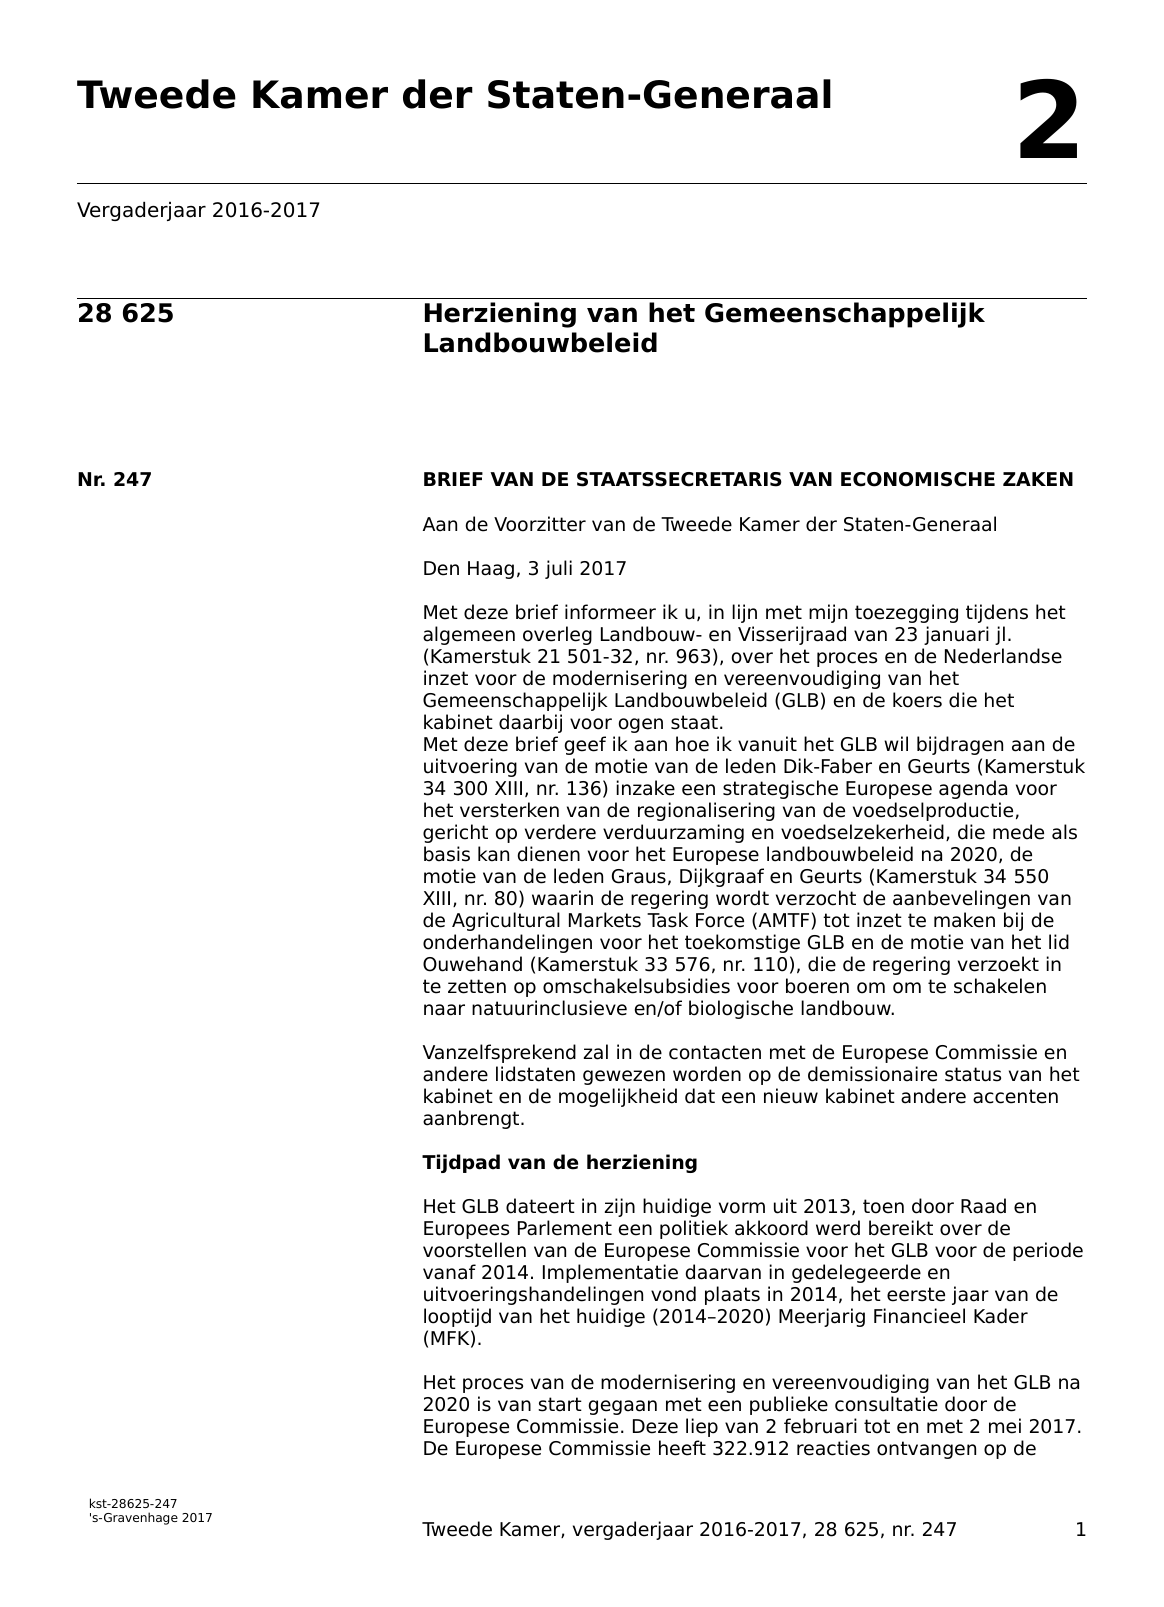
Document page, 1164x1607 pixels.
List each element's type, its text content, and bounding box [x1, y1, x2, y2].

text kst-28625-247 [88, 1497, 323, 1511]
text Met deze brief informeer ik u, in lijn met mijn toezegging tijdens het algemeen overleg Landbouw- en Visserijraad van 23 januari jl. (Kamerstuk 21 501-32, nr. 963), over het proces en de Nederlandse inzet voor de modernisering en vereenvoudiging van het Gemeenschappelijk Landbouwbeleid (GLB) en de koers die het kabinet daarbij voor ogen staat. [422, 602, 1087, 734]
text Aan de Voorzitter van de Tweede Kamer der Staten-Generaal [422, 513, 1087, 536]
text Het proces van de modernisering en vereenvoudiging van het GLB na 2020 is van start gegaan met een publieke consultatie door de Europese Commissie. Deze liep van 2 februari tot en met 2 mei 2017. De Europese Commissie heeft 322.912 reacties ontvangen op de [422, 1372, 1087, 1460]
subtitle 28 625 Herziening van het Gemeenschappelijk Landbouwbeleid [77, 299, 1087, 358]
text Vanzelfsprekend zal in de contacten met de Europese Commissie en andere lidstaten gewezen worden op de demissionaire status van het kabinet en de mogelijkheid dat een nieuw kabinet andere accenten aanbrengt. [422, 1042, 1087, 1129]
text Het GLB dateert in zijn huidige vorm uit 2013, toen door Raad en Europees Parlement een politiek akkoord werd bereikt over de voorstellen van de Europese Commissie voor het GLB voor de periode vanaf 2014. Implementatie daarvan in gedelegeerde en uitvoeringshandelingen vond plaats in 2014, het eerste jaar van de looptijd van het huidige (2014–2020) Meerjarig Financieel Kader (MFK). [422, 1196, 1087, 1350]
text Met deze brief geef ik aan hoe ik vanuit het GLB wil bijdragen aan de uitvoering van de motie van de leden Dik-Faber en Geurts (Kamerstuk 34 300 XIII, nr. 136) inzake een strategische Europese agenda voor het versterken van de regionalisering van de voedselproductie, gericht op verdere verduurzaming en voedselzekerheid, die mede als basis kan dienen voor het Europese landbouwbeleid na 2020, de motie van de leden Graus, Dijkgraaf en Geurts (Kamerstuk 34 550 XIII, nr. 80) waarin de regering wordt verzocht de aanbevelingen van de Agricultural Markets Task Force (AMTF) tot inzet te maken bij de onderhandelingen voor het toekomstige GLB en de motie van het lid Ouwehand (Kamerstuk 33 576, nr. 110), die de regering verzoekt in te zetten op omschakelsubsidies voor boeren om om te schakelen naar natuurinclusieve en/of biologische landbouw. [422, 734, 1087, 1019]
table_header Tweede Kamer der Staten-Generaal [77, 59, 886, 183]
subtitle Tijdpad van de herziening [422, 1152, 1087, 1174]
subtitle Nr. 247 BRIEF VAN DE STAATSSECRETARIS VAN ECONOMISCHE ZAKEN [77, 469, 1087, 491]
table_cell Vergaderjaar 2016-2017 [77, 184, 1087, 298]
text 's-Gravenhage 2017 [88, 1511, 323, 1525]
table_header 2 [886, 59, 1087, 183]
text Den Haag, 3 juli 2017 [422, 558, 1087, 580]
